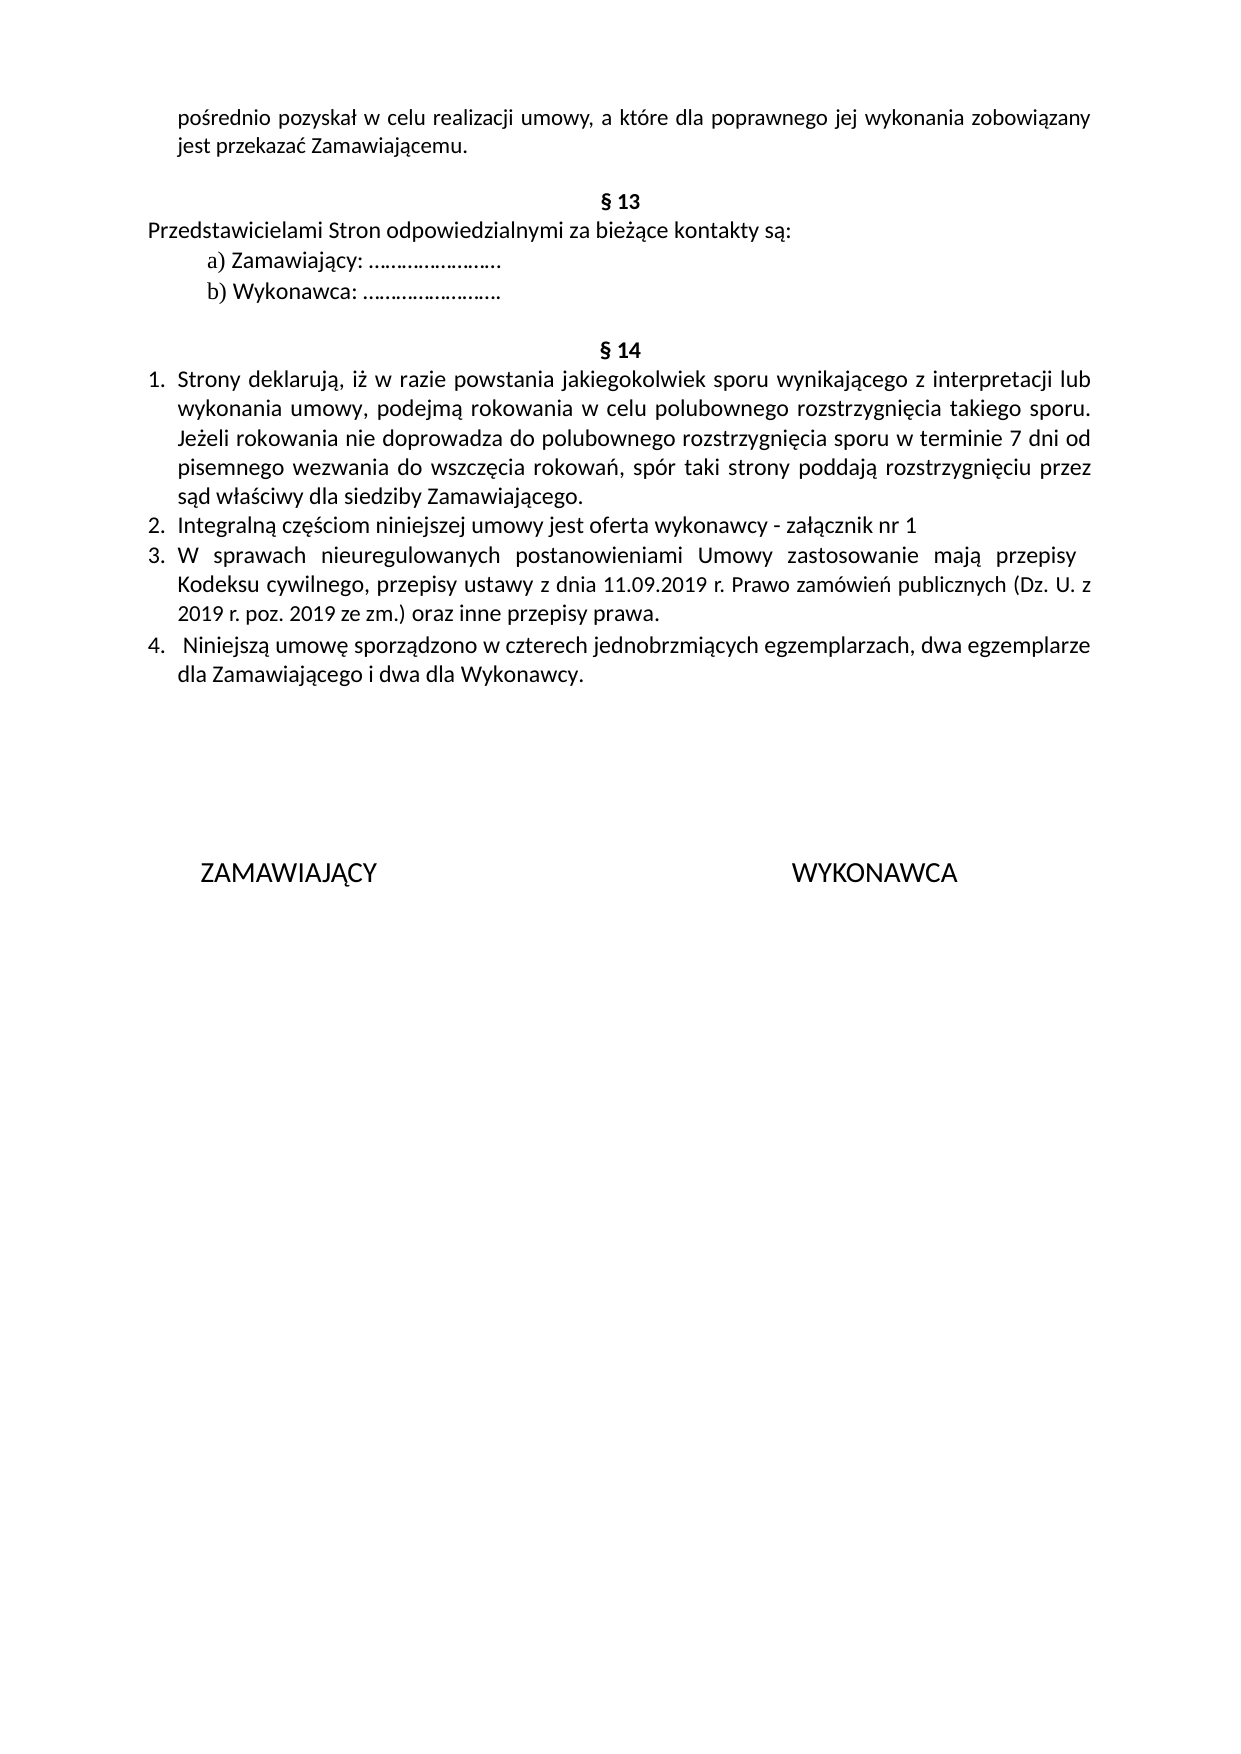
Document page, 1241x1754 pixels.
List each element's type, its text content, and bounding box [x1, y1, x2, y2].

text 3. W sprawach nieuregulowanych postanowieniami Umowy zastosowanie mają przepisy Kodeksu cywilnego, przepisy ustawy z dnia 11.09.2019 r. Prawo zamówień publicznych (Dz. U. z 2019 r. poz. 2019 ze zm.) oraz inne przepisy prawa. [148, 540, 1093, 628]
text Przedstawicielami Stron odpowiedzialnymi za bieżące kontakty są: [148, 216, 1093, 245]
text § 14 [148, 335, 1093, 364]
text b) Wykonawca: ……………………. [207, 276, 1093, 306]
text 2. Integralną częściom niniejszej umowy jest oferta wykonawcy - załącznik nr 1 [148, 511, 1093, 540]
text pośrednio pozyskał w celu realizacji umowy, a które dla poprawnego jej wykonania zobowiązany jest przekazać Zamawiającemu. [148, 103, 1093, 159]
text 1. Strony deklarują, iż w razie powstania jakiegokolwiek sporu wynikającego z interpretacji lub wykonania umowy, podejmą rokowania w celu polubownego rozstrzygnięcia takiego sporu. Jeżeli rokowania nie doprowadza do polubownego rozstrzygnięcia sporu w terminie 7 dni od pisemnego wezwania do wszczęcia rokowań, spór taki strony poddają rozstrzygnięciu przez sąd właściwy dla siedziby Zamawiającego. [148, 364, 1093, 511]
text a) Zamawiający: …………………… [207, 245, 1093, 274]
text ZAMAWIAJĄCY WYKONAWCA [148, 854, 1093, 890]
text 4. Niniejszą umowę sporządzono w czterech jednobrzmiących egzemplarzach, dwa egzemplarze dla Zamawiającego i dwa dla Wykonawcy. [148, 630, 1093, 689]
text § 13 [148, 187, 1093, 216]
